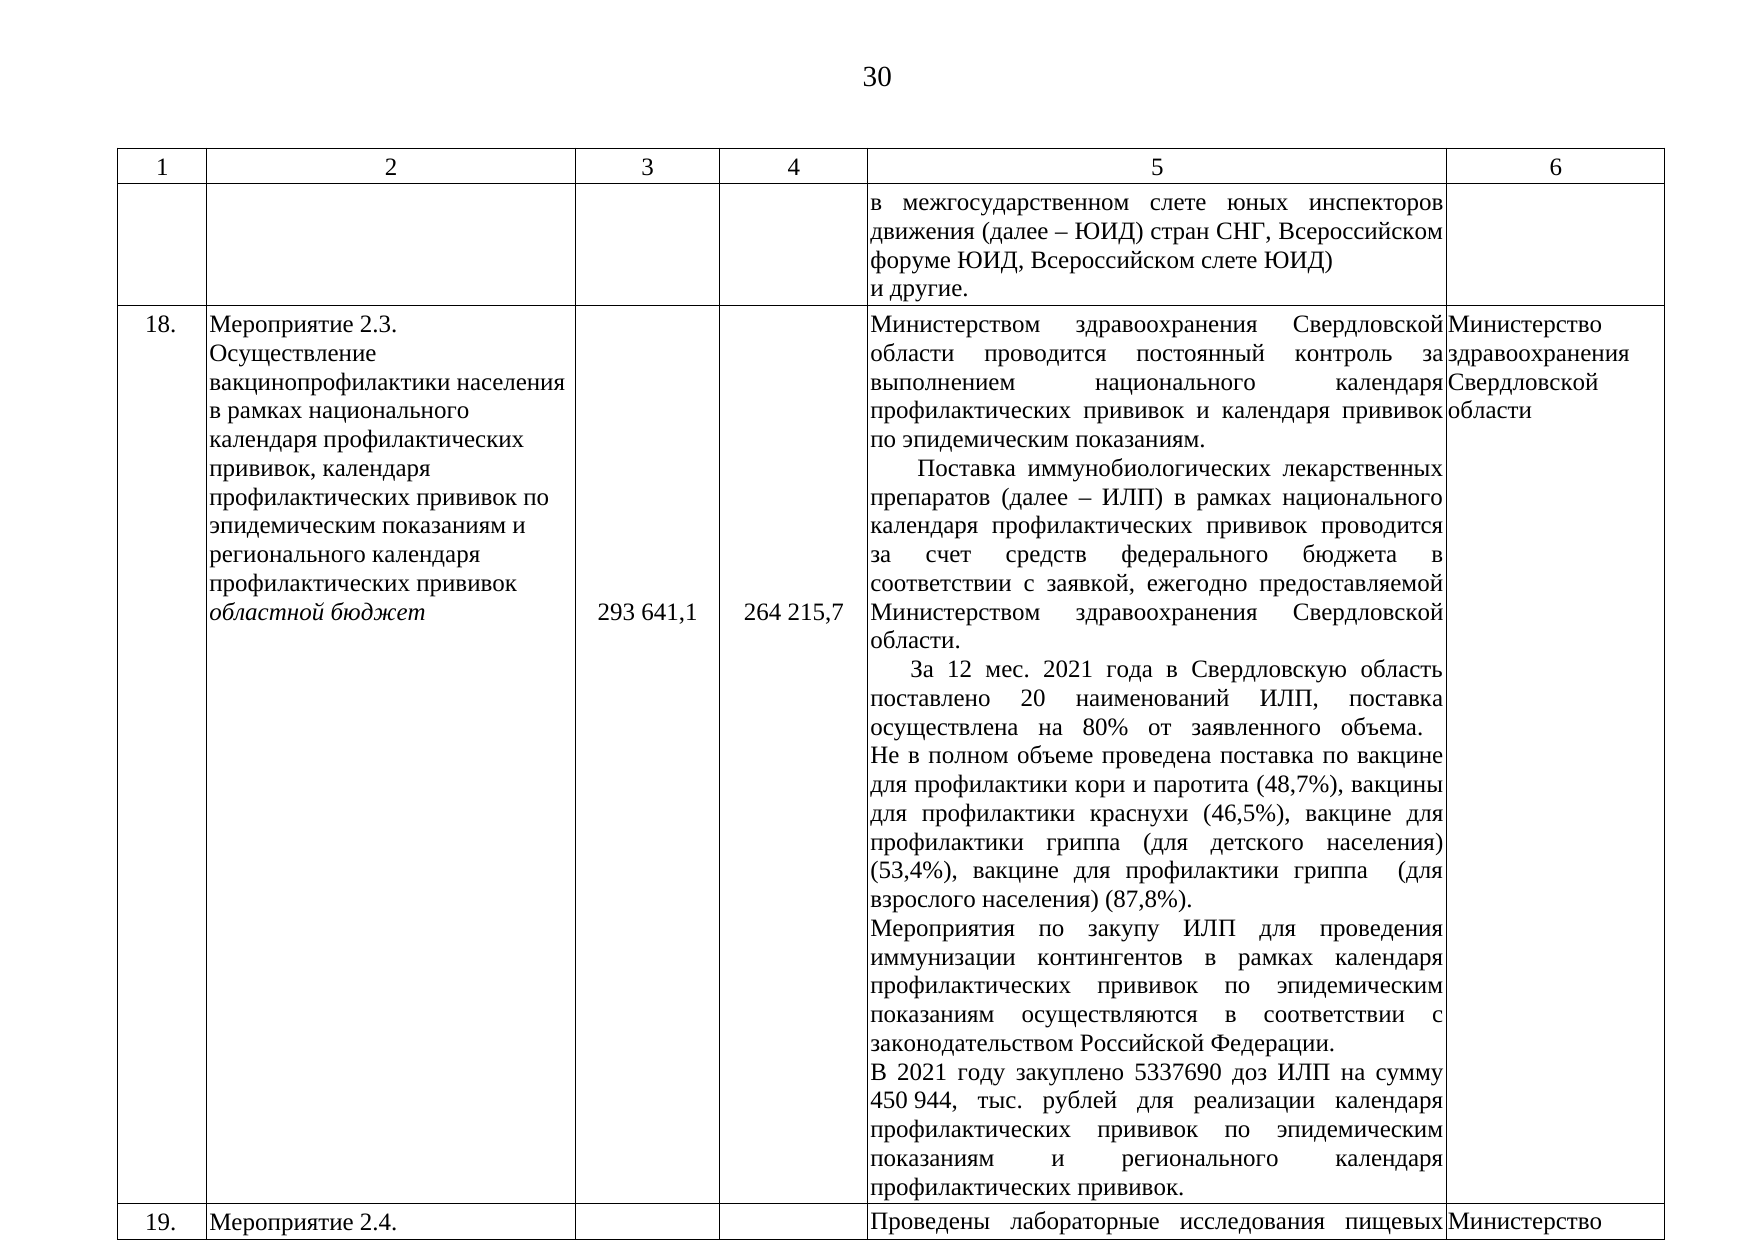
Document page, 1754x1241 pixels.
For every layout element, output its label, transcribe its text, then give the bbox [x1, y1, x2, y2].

table_header 2 [207, 149, 575, 183]
table_cell в межгосударственном слете юных инспекторов движения (далее – ЮИД) стран СНГ, Всероссийском форуме ЮИД, Всероссийском слете ЮИД) и другие. [868, 184, 1446, 305]
table_cell [720, 1204, 867, 1239]
table_cell [207, 184, 575, 305]
table_cell [576, 184, 719, 305]
table_cell 264 215,7 [720, 306, 867, 1203]
table_cell Мероприятие 2.4. [207, 1204, 575, 1239]
table_cell Министерство [1447, 1204, 1664, 1239]
table_cell Министерство здравоохранения Свердловской области [1447, 306, 1664, 1203]
table_header 1 [118, 149, 206, 183]
table_cell [576, 1204, 719, 1239]
table_cell Проведены лабораторные исследования пищевых [868, 1204, 1446, 1239]
table_cell [1447, 184, 1664, 305]
table_cell [720, 184, 867, 305]
table_cell [118, 184, 206, 305]
table_cell Министерством здравоохранения Свердловской области проводится постоянный контроль за выполнением национального календаря профилактических прививок и календаря прививок по эпидемическим показаниям. Поставка иммунобиологических лекарственных препаратов (далее – ИЛП) в рамках национального календаря профилактических прививок проводится за счет средств федерального бюджета в соответствии с заявкой, ежегодно предоставляемой Министерством здравоохранения Свердловской области. За 12 мес. 2021 года в Свердловскую область поставлено 20 наименований ИЛП, поставка осуществлена на 80% от заявленного объема. Не в полном объеме проведена поставка по вакцине для профилактики кори и паротита (48,7%), вакцины для профилактики краснухи (46,5%), вакцине для профилактики гриппа (для детского населения) (53,4%), вакцине для профилактики гриппа (для взрослого населения) (87,8%). Мероприятия по закупу ИЛП для проведения иммунизации контингентов в рамках календаря профилактических прививок по эпидемическим показаниям осуществляются в соответствии с законодательством Российской Федерации. В 2021 году закуплено 5337690 доз ИЛП на сумму 450 944, тыс. рублей для реализации календаря профилактических прививок по эпидемическим показаниям и регионального календаря профилактических прививок. [868, 306, 1446, 1203]
table_cell 19. [118, 1204, 206, 1239]
table_header 3 [576, 149, 719, 183]
table_cell 293 641,1 [576, 306, 719, 1203]
table_header 4 [720, 149, 867, 183]
table_cell Мероприятие 2.3. Осуществление вакцинопрофилактики населения в рамках национального календаря профилактических прививок, календаря профилактических прививок по эпидемическим показаниям и регионального календаря профилактических прививок областной бюджет [207, 306, 575, 1203]
table_header 6 [1447, 149, 1664, 183]
table_cell 18. [118, 306, 206, 1203]
table_header 5 [868, 149, 1446, 183]
